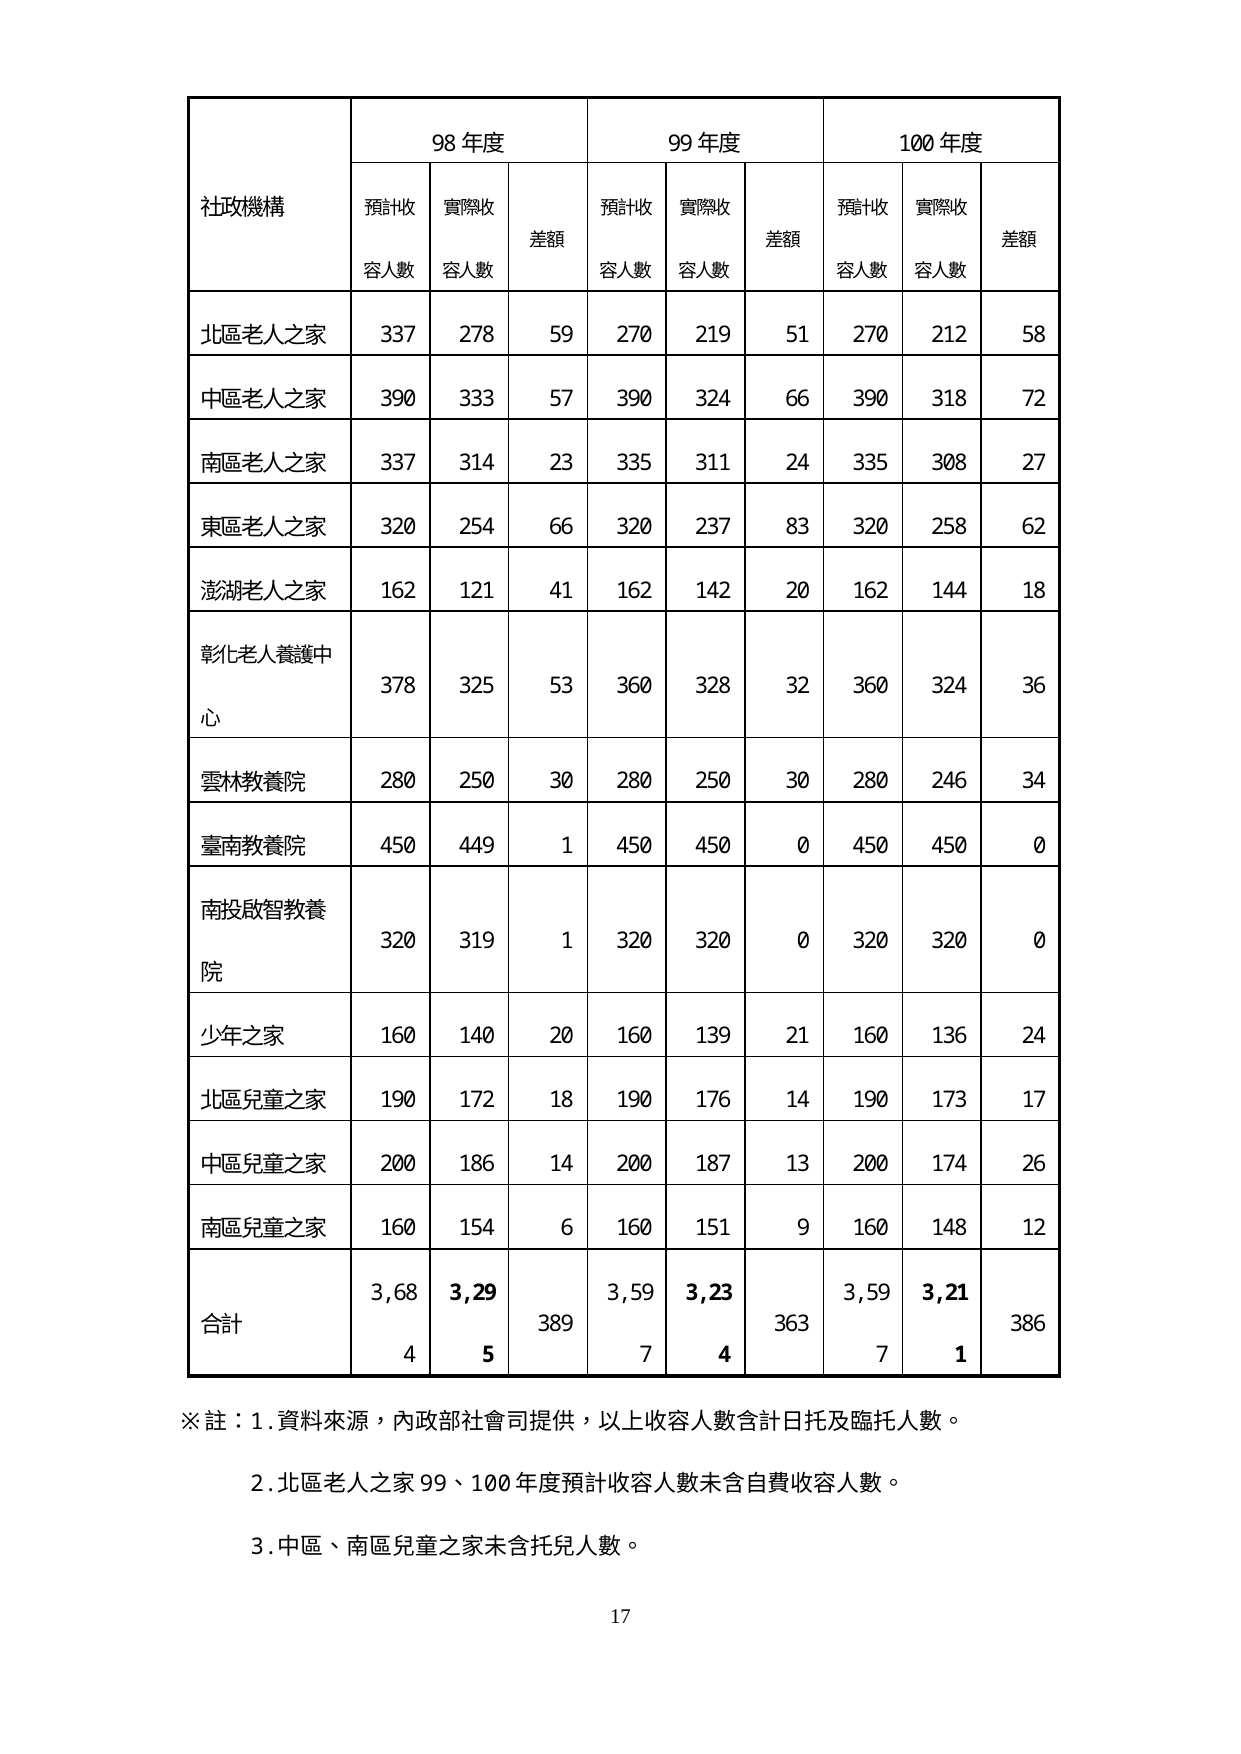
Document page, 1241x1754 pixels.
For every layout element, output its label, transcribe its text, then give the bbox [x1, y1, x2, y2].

table_cell 1 [509, 803, 587, 865]
table_cell 162 [352, 548, 429, 610]
table_cell 308 [903, 420, 980, 482]
text 3.中區、南區兒童之家未含托兒人數。 [250, 1502, 1092, 1565]
table_cell 57 [509, 356, 587, 418]
table_cell 142 [667, 548, 744, 610]
table_cell 318 [903, 356, 980, 418]
table_cell 1 [509, 867, 587, 992]
table_cell 246 [903, 738, 980, 801]
table_cell 219 [667, 292, 744, 354]
table_cell 450 [588, 803, 665, 865]
table_cell 162 [588, 548, 665, 610]
table_cell 324 [667, 356, 744, 418]
table_cell 51 [746, 292, 823, 354]
table_cell 278 [431, 292, 508, 354]
table_cell 386 [982, 1250, 1058, 1374]
table_cell 320 [352, 867, 429, 992]
table_cell 176 [667, 1057, 744, 1120]
table_cell 預計收容人數 [588, 163, 665, 290]
table_cell 144 [903, 548, 980, 610]
table_cell 20 [509, 993, 587, 1056]
table_cell 實際收容人數 [667, 163, 744, 290]
table_cell 160 [824, 1185, 902, 1248]
table_cell 20 [746, 548, 823, 610]
table_cell 311 [667, 420, 744, 482]
table_cell 320 [903, 867, 980, 992]
table_cell 280 [352, 738, 429, 801]
table_cell 彰化老人養護中心 [190, 612, 350, 737]
table_cell 南區老人之家 [190, 420, 350, 482]
table_cell 3,295 [431, 1250, 508, 1374]
table_cell 154 [431, 1185, 508, 1248]
table_cell 0 [982, 867, 1058, 992]
table_cell 449 [431, 803, 508, 865]
text ※註：1.資料來源，內政部社會司提供，以上收容人數含計日托及臨托人數。 [162, 1377, 1092, 1440]
table_cell 187 [667, 1121, 744, 1184]
table_cell 162 [824, 548, 902, 610]
table_cell 140 [431, 993, 508, 1056]
table_cell 320 [824, 867, 902, 992]
table_cell 212 [903, 292, 980, 354]
table_cell 390 [588, 356, 665, 418]
table_cell 450 [352, 803, 429, 865]
table_cell 320 [588, 484, 665, 546]
table_cell 實際收容人數 [903, 163, 980, 290]
table_cell 北區兒童之家 [190, 1057, 350, 1120]
table_cell 12 [982, 1185, 1058, 1248]
table_cell 預計收容人數 [352, 163, 429, 290]
table_cell 0 [982, 803, 1058, 865]
table_cell 325 [431, 612, 508, 737]
table_cell 335 [824, 420, 902, 482]
table_cell 18 [509, 1057, 587, 1120]
table_cell 121 [431, 548, 508, 610]
table_cell 328 [667, 612, 744, 737]
table_header 100年度 [824, 99, 1058, 162]
table_cell 0 [746, 803, 823, 865]
table_cell 280 [824, 738, 902, 801]
table_cell 319 [431, 867, 508, 992]
table_cell 26 [982, 1121, 1058, 1184]
table_cell 174 [903, 1121, 980, 1184]
table_cell 254 [431, 484, 508, 546]
table_cell 36 [982, 612, 1058, 737]
table_cell 148 [903, 1185, 980, 1248]
table_cell 合計 [190, 1250, 350, 1374]
table_header 98年度 [352, 99, 587, 162]
table_cell 30 [509, 738, 587, 801]
table_cell 160 [588, 993, 665, 1056]
table_cell 中區兒童之家 [190, 1121, 350, 1184]
table_cell 335 [588, 420, 665, 482]
table_cell 363 [746, 1250, 823, 1374]
table_cell 280 [588, 738, 665, 801]
table_cell 333 [431, 356, 508, 418]
table_header 99年度 [588, 99, 823, 162]
table_cell 南區兒童之家 [190, 1185, 350, 1248]
table_cell 378 [352, 612, 429, 737]
table_cell 160 [824, 993, 902, 1056]
table_cell 83 [746, 484, 823, 546]
table_cell 13 [746, 1121, 823, 1184]
table_cell 360 [588, 612, 665, 737]
table_header 社政機構 [190, 99, 350, 290]
table_cell 24 [746, 420, 823, 482]
table_cell 中區老人之家 [190, 356, 350, 418]
table_cell 450 [667, 803, 744, 865]
table_cell 53 [509, 612, 587, 737]
table_cell 66 [746, 356, 823, 418]
table_cell 324 [903, 612, 980, 737]
table_cell 3,211 [903, 1250, 980, 1374]
table_cell 320 [588, 867, 665, 992]
table_cell 139 [667, 993, 744, 1056]
text 2.北區老人之家99、100年度預計收容人數未含自費收容人數。 [250, 1440, 1092, 1502]
table_cell 200 [824, 1121, 902, 1184]
table_cell 14 [746, 1057, 823, 1120]
table_cell 200 [352, 1121, 429, 1184]
table_cell 190 [824, 1057, 902, 1120]
table_cell 389 [509, 1250, 587, 1374]
table_cell 62 [982, 484, 1058, 546]
table_cell 臺南教養院 [190, 803, 350, 865]
table_cell 390 [824, 356, 902, 418]
table_cell 41 [509, 548, 587, 610]
table_cell 337 [352, 420, 429, 482]
table_cell 17 [982, 1057, 1058, 1120]
table_cell 66 [509, 484, 587, 546]
table_cell 190 [588, 1057, 665, 1120]
table_cell 58 [982, 292, 1058, 354]
table_cell 6 [509, 1185, 587, 1248]
table_cell 3,597 [588, 1250, 665, 1374]
table_cell 3,597 [824, 1250, 902, 1374]
table_cell 14 [509, 1121, 587, 1184]
table_cell 151 [667, 1185, 744, 1248]
table_cell 136 [903, 993, 980, 1056]
table_cell 337 [352, 292, 429, 354]
table_cell 23 [509, 420, 587, 482]
table_cell 南投啟智教養院 [190, 867, 350, 992]
table_cell 72 [982, 356, 1058, 418]
table_cell 18 [982, 548, 1058, 610]
table_cell 32 [746, 612, 823, 737]
table_cell 450 [824, 803, 902, 865]
table_cell 360 [824, 612, 902, 737]
table_cell 3,684 [352, 1250, 429, 1374]
table_cell 160 [352, 993, 429, 1056]
table_cell 320 [667, 867, 744, 992]
table_cell 250 [431, 738, 508, 801]
table_cell 3,234 [667, 1250, 744, 1374]
table_cell 270 [824, 292, 902, 354]
table_cell 預計收容人數 [824, 163, 902, 290]
table_cell 差額 [746, 163, 823, 290]
table_cell 237 [667, 484, 744, 546]
table_cell 東區老人之家 [190, 484, 350, 546]
table_cell 澎湖老人之家 [190, 548, 350, 610]
table_cell 172 [431, 1057, 508, 1120]
table_cell 27 [982, 420, 1058, 482]
table_cell 34 [982, 738, 1058, 801]
table_cell 160 [588, 1185, 665, 1248]
table_cell 314 [431, 420, 508, 482]
table_cell 258 [903, 484, 980, 546]
table_cell 320 [824, 484, 902, 546]
table_cell 雲林教養院 [190, 738, 350, 801]
table_cell 200 [588, 1121, 665, 1184]
table_cell 250 [667, 738, 744, 801]
table_cell 21 [746, 993, 823, 1056]
table_cell 差額 [982, 163, 1058, 290]
table_cell 186 [431, 1121, 508, 1184]
table_cell 北區老人之家 [190, 292, 350, 354]
table_cell 270 [588, 292, 665, 354]
table_cell 差額 [509, 163, 587, 290]
table_cell 少年之家 [190, 993, 350, 1056]
table_cell 160 [352, 1185, 429, 1248]
table_cell 450 [903, 803, 980, 865]
table_cell 59 [509, 292, 587, 354]
table_cell 30 [746, 738, 823, 801]
table_cell 390 [352, 356, 429, 418]
table_cell 173 [903, 1057, 980, 1120]
table_cell 190 [352, 1057, 429, 1120]
table_cell 320 [352, 484, 429, 546]
table_cell 實際收容人數 [431, 163, 508, 290]
table_cell 0 [746, 867, 823, 992]
table_cell 24 [982, 993, 1058, 1056]
table_cell 9 [746, 1185, 823, 1248]
